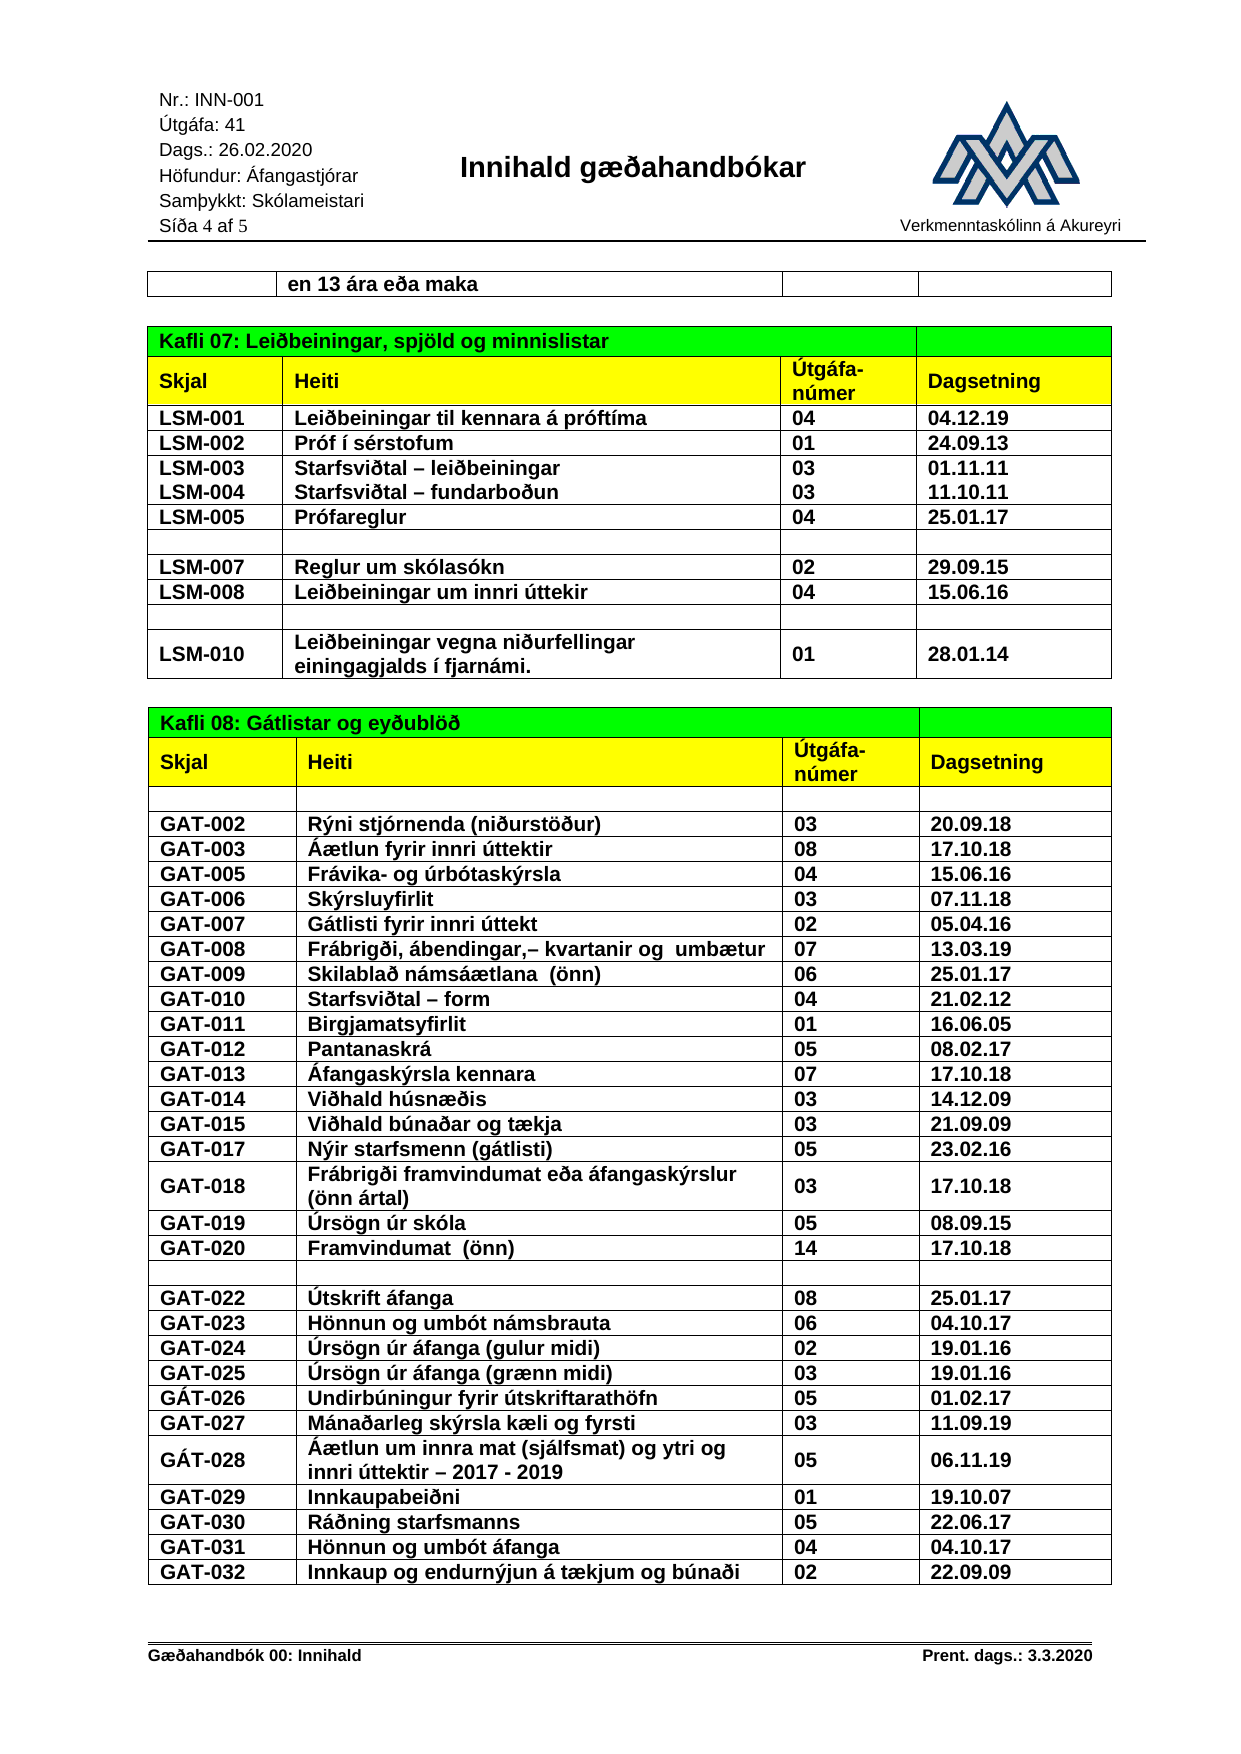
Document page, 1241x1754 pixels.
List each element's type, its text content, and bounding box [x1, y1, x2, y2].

table_cell Undirbúningur fyrir útskriftarathöfn [297, 1386, 782, 1410]
table_cell Gátlisti fyrir innri úttekt [297, 912, 782, 936]
table_cell 04 [781, 505, 916, 528]
table_cell GAT-013 [149, 1062, 296, 1086]
table_cell 25.01.17 [920, 1286, 1111, 1310]
table_cell 05 [783, 1510, 919, 1534]
table_cell Starfsviðtal – fundarboðun [283, 480, 780, 503]
table_cell 07.11.18 [920, 887, 1111, 911]
table_cell 07 [783, 937, 919, 961]
table_cell 03 [783, 1112, 919, 1136]
table_cell 19.10.07 [920, 1485, 1111, 1509]
table_cell [149, 787, 296, 811]
table_cell [783, 1261, 919, 1285]
table_cell [148, 530, 282, 553]
table_cell 02 [783, 1560, 919, 1584]
table_cell Skýrsluyfirlit [297, 887, 782, 911]
table_cell Próf í sérstofum [283, 431, 780, 454]
table_cell Reglur um skólasókn [283, 555, 780, 578]
table_cell [148, 272, 276, 296]
table_cell Viðhald búnaðar og tækja [297, 1112, 782, 1136]
table_cell GAT-006 [149, 887, 296, 911]
table_cell 21.02.12 [920, 987, 1111, 1011]
table_cell 03 [783, 812, 919, 836]
table_cell 20.09.18 [920, 812, 1111, 836]
table_cell 16.06.05 [920, 1012, 1111, 1036]
picture [932, 101, 1080, 208]
table_cell 19.01.16 [920, 1361, 1111, 1385]
table_cell GAT-019 [149, 1211, 296, 1235]
table_cell GAT-029 [149, 1485, 296, 1509]
table_cell GAT-025 [149, 1361, 296, 1385]
table_cell 03 [783, 1162, 919, 1210]
table_cell 04 [783, 1535, 919, 1559]
table_cell Skilablað námsáætlana (önn) [297, 962, 782, 986]
table_cell Úrsögn úr skóla [297, 1211, 782, 1235]
table_cell [783, 787, 919, 811]
table_cell Pantanaskrá [297, 1037, 782, 1061]
table_cell [917, 605, 1111, 628]
table_header Kafli 07: Leiðbeiningar, spjöld og minnislistar [148, 327, 916, 356]
table_cell 01 [783, 1012, 919, 1036]
table_cell Hönnun og umbót námsbrauta [297, 1311, 782, 1335]
table_cell 03 [783, 1411, 919, 1435]
table_cell Heiti [283, 357, 780, 404]
table_cell GAT-024 [149, 1336, 296, 1360]
table_cell GAT-018 [149, 1162, 296, 1210]
table_cell [283, 605, 780, 628]
table_cell Útskrift áfanga [297, 1286, 782, 1310]
table_cell GAT-003 [149, 837, 296, 861]
table_cell 03 [783, 1361, 919, 1385]
table_cell Áætlun fyrir innri úttektir [297, 837, 782, 861]
table_cell 29.09.15 [917, 555, 1111, 578]
table_cell 05 [783, 1137, 919, 1161]
table_cell Frávika- og úrbótaskýrsla [297, 862, 782, 886]
table_cell LSM-007 [148, 555, 282, 578]
table_cell 08 [783, 1286, 919, 1310]
table_cell 05 [783, 1386, 919, 1410]
table_cell LSM-008 [148, 580, 282, 603]
table_cell GÁT-028 [149, 1436, 296, 1484]
table_cell 03 [783, 1087, 919, 1111]
table_cell 05.04.16 [920, 912, 1111, 936]
table_cell GAT-010 [149, 987, 296, 1011]
table_cell GAT-014 [149, 1087, 296, 1111]
table_cell 08 [783, 837, 919, 861]
table_cell GAT-005 [149, 862, 296, 886]
table_cell 14 [783, 1236, 919, 1260]
table_cell 04 [781, 580, 916, 603]
table_cell GAT-002 [149, 812, 296, 836]
table_cell LSM-004 [148, 480, 282, 503]
table_cell Dagsetning [917, 357, 1111, 404]
table_cell GAT-009 [149, 962, 296, 986]
table_cell GAT-022 [149, 1286, 296, 1310]
table_cell 02 [783, 1336, 919, 1360]
table_cell 22.09.09 [920, 1560, 1111, 1584]
table_cell [781, 605, 916, 628]
table_cell 17.10.18 [920, 1236, 1111, 1260]
table_cell 02 [781, 555, 916, 578]
table_cell LSM-001 [148, 406, 282, 429]
table_cell Innkaupabeiðni [297, 1485, 782, 1509]
table_cell Útgáfa- númer [781, 357, 916, 404]
table_cell 02 [783, 912, 919, 936]
table_cell Nýir starfsmenn (gátlisti) [297, 1137, 782, 1161]
table_cell Starfsviðtal – leiðbeiningar [283, 456, 780, 479]
table_cell [783, 272, 918, 296]
table_cell [297, 1261, 782, 1285]
table_cell 06 [783, 962, 919, 986]
table_cell 01 [781, 431, 916, 454]
table_cell Mánaðarleg skýrsla kæli og fyrsti [297, 1411, 782, 1435]
table_cell 17.10.18 [920, 1062, 1111, 1086]
table_cell LSM-005 [148, 505, 282, 528]
table_cell Framvindumat (önn) [297, 1236, 782, 1260]
table_cell 04 [781, 406, 916, 429]
table_cell GÁT-026 [149, 1386, 296, 1410]
table_cell 03 [783, 887, 919, 911]
table_cell GAT-023 [149, 1311, 296, 1335]
table_cell 15.06.16 [917, 580, 1111, 603]
table_cell 28.01.14 [917, 630, 1111, 677]
table_cell GAT-017 [149, 1137, 296, 1161]
table_cell [148, 605, 282, 628]
table_cell 08.09.15 [920, 1211, 1111, 1235]
table_cell Áætlun um innra mat (sjálfsmat) og ytri og innri úttektir – 2017 - 2019 [297, 1436, 782, 1484]
table_cell [919, 272, 1111, 296]
table_cell 06.11.19 [920, 1436, 1111, 1484]
table_cell [920, 1261, 1111, 1285]
table_cell 17.10.18 [920, 837, 1111, 861]
table_cell Frábrigði, ábendingar,– kvartanir og umbætur [297, 937, 782, 961]
table_cell 22.06.17 [920, 1510, 1111, 1534]
table_cell 11.10.11 [917, 480, 1111, 503]
table_cell Úrsögn úr áfanga (grænn midi) [297, 1361, 782, 1385]
table_cell 01.11.11 [917, 456, 1111, 479]
table_cell Útgáfa- númer [783, 738, 919, 786]
table_header [920, 708, 1111, 737]
table_cell LSM-002 [148, 431, 282, 454]
table_cell 11.09.19 [920, 1411, 1111, 1435]
table_cell Prófareglur [283, 505, 780, 528]
table_cell Starfsviðtal – form [297, 987, 782, 1011]
table_cell GAT-007 [149, 912, 296, 936]
table_cell Hönnun og umbót áfanga [297, 1535, 782, 1559]
table_cell 01 [781, 630, 916, 677]
table_cell 15.06.16 [920, 862, 1111, 886]
table_cell Innkaup og endurnýjun á tækjum og búnaði [297, 1560, 782, 1584]
table_cell Skjal [148, 357, 282, 404]
table_cell 04 [783, 987, 919, 1011]
table_cell GAT-027 [149, 1411, 296, 1435]
table_cell [297, 787, 782, 811]
table_cell 13.03.19 [920, 937, 1111, 961]
table_cell Úrsögn úr áfanga (gulur midi) [297, 1336, 782, 1360]
table_header Kafli 08: Gátlistar og eyðublöð [149, 708, 919, 737]
table_cell Leiðbeiningar um innri úttekir [283, 580, 780, 603]
table_cell [917, 530, 1111, 553]
table_cell Áfangaskýrsla kennara [297, 1062, 782, 1086]
table_cell [920, 787, 1111, 811]
table_cell 14.12.09 [920, 1087, 1111, 1111]
table_cell 19.01.16 [920, 1336, 1111, 1360]
table_cell GAT-030 [149, 1510, 296, 1534]
table_cell Skjal [149, 738, 296, 786]
table_cell [149, 1261, 296, 1285]
table_cell Frábrigði framvindumat eða áfangaskýrslur (önn ártal) [297, 1162, 782, 1210]
table_cell 08.02.17 [920, 1037, 1111, 1061]
table_cell 01.02.17 [920, 1386, 1111, 1410]
table_cell GAT-008 [149, 937, 296, 961]
table_cell GAT-011 [149, 1012, 296, 1036]
table_cell 24.09.13 [917, 431, 1111, 454]
table_cell GAT-015 [149, 1112, 296, 1136]
table_cell Leiðbeiningar til kennara á próftíma [283, 406, 780, 429]
table_cell GAT-020 [149, 1236, 296, 1260]
table_cell LSM-003 [148, 456, 282, 479]
table_cell 05 [783, 1436, 919, 1484]
table_cell Ráðning starfsmanns [297, 1510, 782, 1534]
table_cell Birgjamatsyfirlit [297, 1012, 782, 1036]
table_cell LSM-010 [148, 630, 282, 677]
table_cell 01 [783, 1485, 919, 1509]
table_cell [781, 530, 916, 553]
table_cell GAT-012 [149, 1037, 296, 1061]
table_cell 25.01.17 [917, 505, 1111, 528]
table_cell 17.10.18 [920, 1162, 1111, 1210]
table_cell Rýni stjórnenda (niðurstöður) [297, 812, 782, 836]
table_cell 04.10.17 [920, 1535, 1111, 1559]
table_cell 03 [781, 456, 916, 479]
table_header [917, 327, 1111, 356]
table_cell 04.10.17 [920, 1311, 1111, 1335]
table_cell Heiti [297, 738, 782, 786]
table_cell 05 [783, 1211, 919, 1235]
table_cell 05 [783, 1037, 919, 1061]
table_cell Viðhald húsnæðis [297, 1087, 782, 1111]
table_cell 03 [781, 480, 916, 503]
table_cell 21.09.09 [920, 1112, 1111, 1136]
table_cell Leiðbeiningar vegna niðurfellingar einingagjalds í fjarnámi. [283, 630, 780, 677]
table_cell 06 [783, 1311, 919, 1335]
table_cell 25.01.17 [920, 962, 1111, 986]
table_cell 04 [783, 862, 919, 886]
table_cell Dagsetning [920, 738, 1111, 786]
table_cell 04.12.19 [917, 406, 1111, 429]
table_cell GAT-032 [149, 1560, 296, 1584]
table_cell GAT-031 [149, 1535, 296, 1559]
table_cell [283, 530, 780, 553]
table_cell en 13 ára eða maka [277, 272, 782, 296]
table_cell 07 [783, 1062, 919, 1086]
table_cell 23.02.16 [920, 1137, 1111, 1161]
